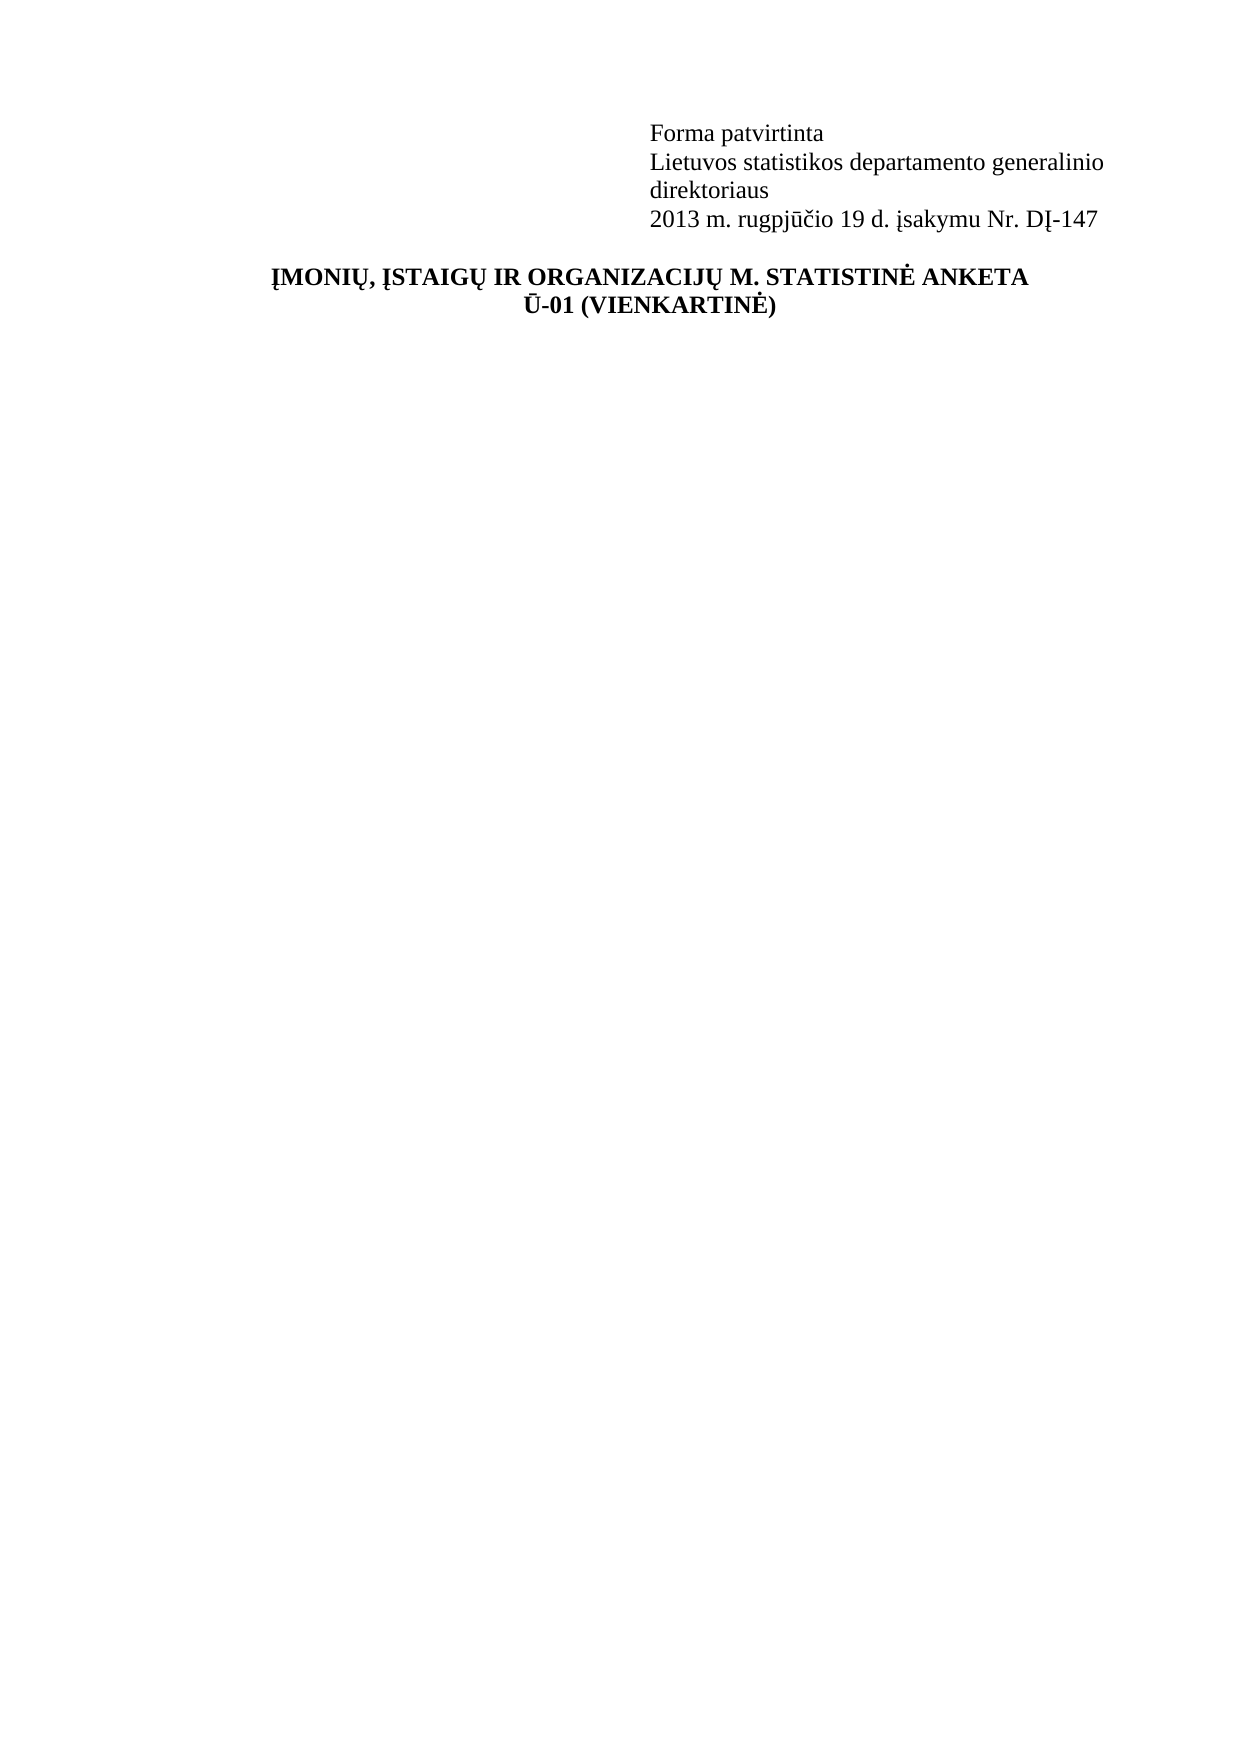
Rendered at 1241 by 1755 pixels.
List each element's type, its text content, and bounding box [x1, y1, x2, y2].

text Lietuvos statistikos departamento generalinio direktoriaus [649, 147, 1122, 204]
text ĮMONIŲ, ĮSTAIGŲ IR ORGANIZACIJŲ M. STATISTINĖ ANKETA [177, 262, 1122, 291]
text Forma patvirtinta [649, 118, 1122, 147]
text Ū-01 (VIENKARTINĖ) [177, 291, 1122, 319]
text 2013 m. rugpjūčio 19 d. įsakymu Nr. DĮ-147 [649, 204, 1122, 233]
